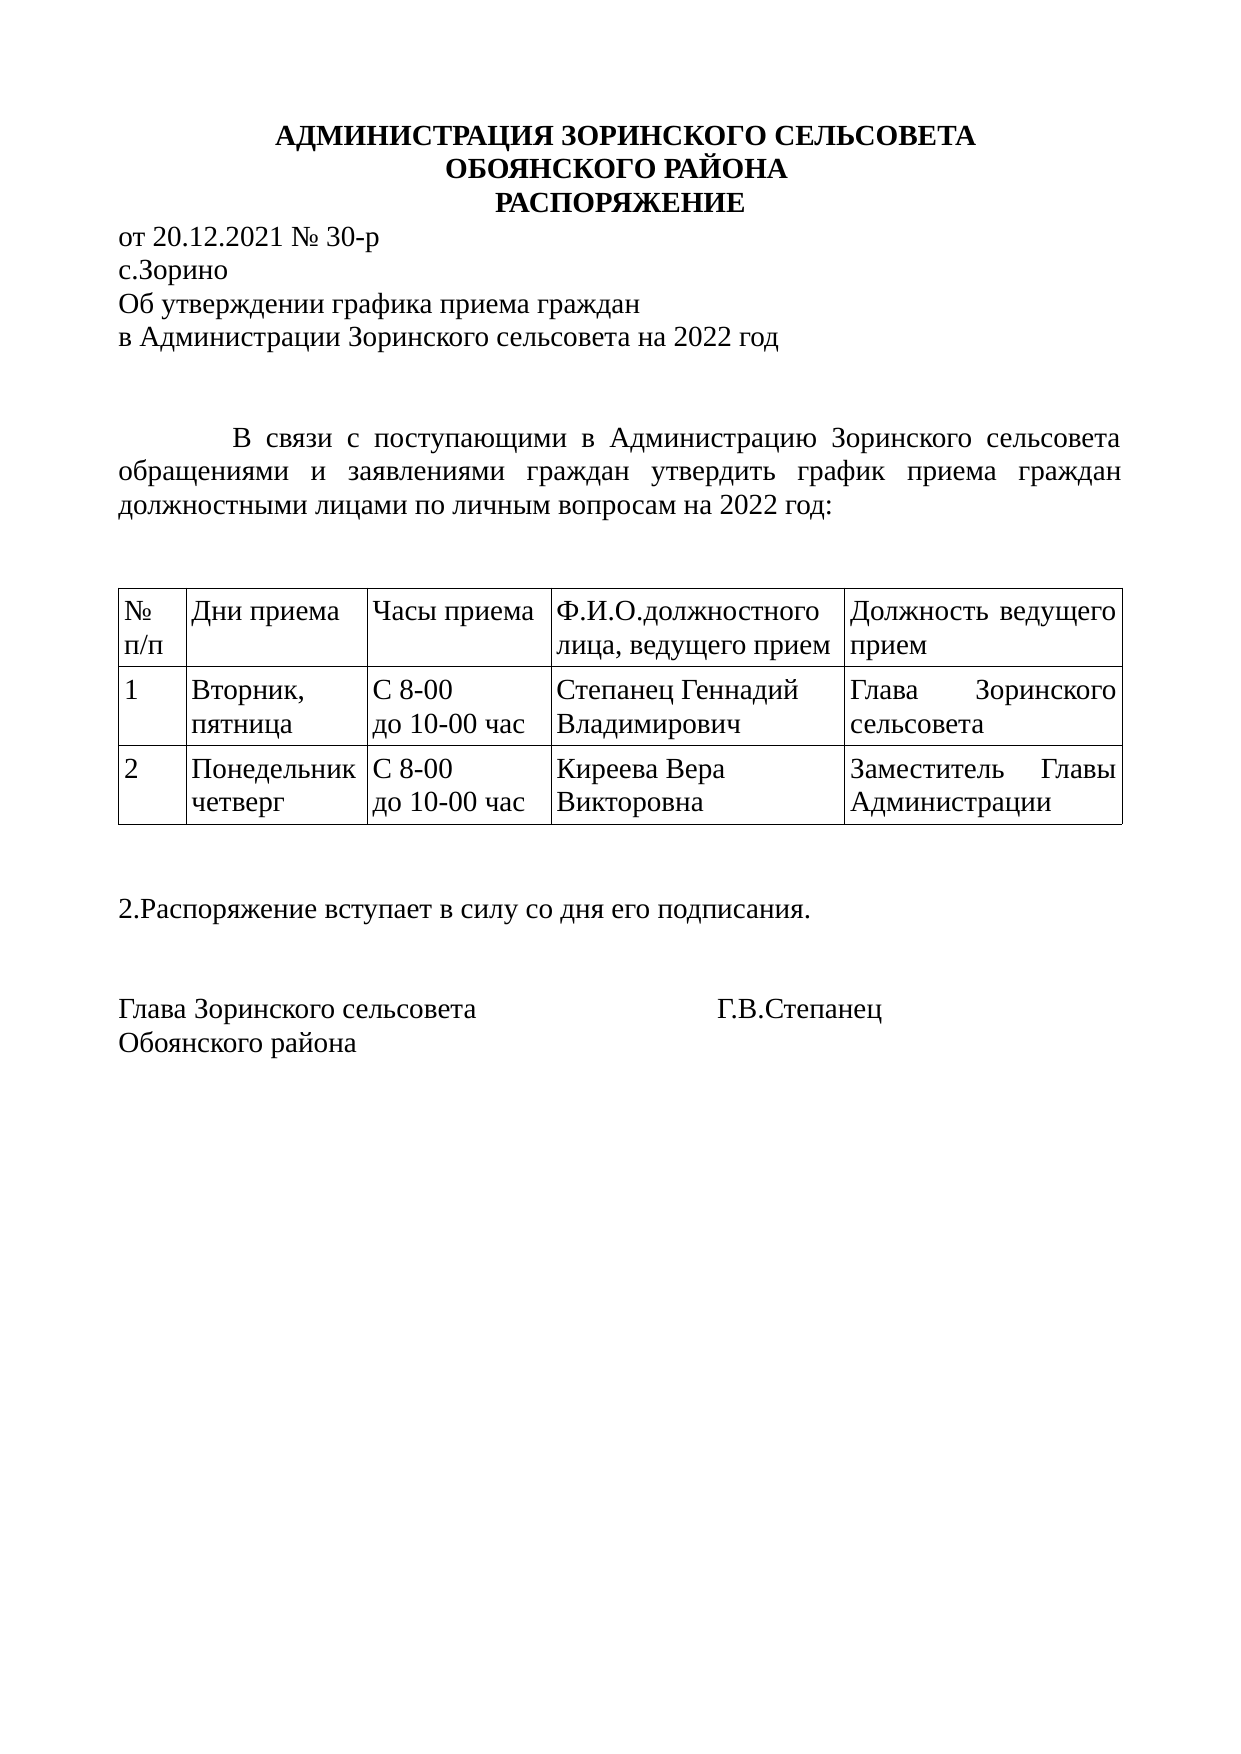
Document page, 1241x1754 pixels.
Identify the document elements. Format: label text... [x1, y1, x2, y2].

title ОБОЯНСКОГО РАЙОНА [118, 152, 1122, 185]
text с.Зорино [118, 252, 1122, 286]
table_header Должность ведущего прием [845, 589, 1122, 666]
table_cell 1 [119, 667, 186, 745]
table_cell Глава Зоринского сельсовета [845, 667, 1122, 745]
text АДМИНИСТРАЦИЯ ЗОРИНСКОГО СЕЛЬСОВЕТА [118, 118, 1122, 152]
text В связи с поступающими в Администрацию Зоринского сельсовета обращениями и заявлениями граждан утвердить график приема граждан должностными лицами по личным вопросам на 2022 год: [118, 420, 1122, 521]
table_cell Заместитель Главы Администрации [845, 746, 1122, 824]
table_header Дни приема [187, 589, 367, 666]
table_header № п/п [119, 589, 186, 666]
text 2.Распоряжение вступает в силу со дня его подписания. [118, 891, 1122, 924]
table_cell Понедельник четверг [187, 746, 367, 824]
table_cell Вторник, пятница [187, 667, 367, 745]
table_header Ф.И.О.должностного лица, ведущего прием [552, 589, 844, 666]
text в Администрации Зоринского сельсовета на 2022 год [118, 319, 1122, 353]
table_cell 2 [119, 746, 186, 824]
table_cell С 8-00 до 10-00 час [368, 746, 551, 824]
table_cell С 8-00 до 10-00 час [368, 667, 551, 745]
table_cell Степанец Геннадий Владимирович [552, 667, 844, 745]
text Глава Зоринского сельсовета Г.В.Степанец [118, 991, 1122, 1025]
text Об утверждении графика приема граждан [118, 286, 1122, 319]
title РАСПОРЯЖЕНИЕ [118, 185, 1122, 219]
table_header Часы приема [368, 589, 551, 666]
text Обоянского района [118, 1025, 1122, 1058]
text от 20.12.2021 № 30-р [118, 219, 1122, 252]
table_cell Киреева Вера Викторовна [552, 746, 844, 824]
